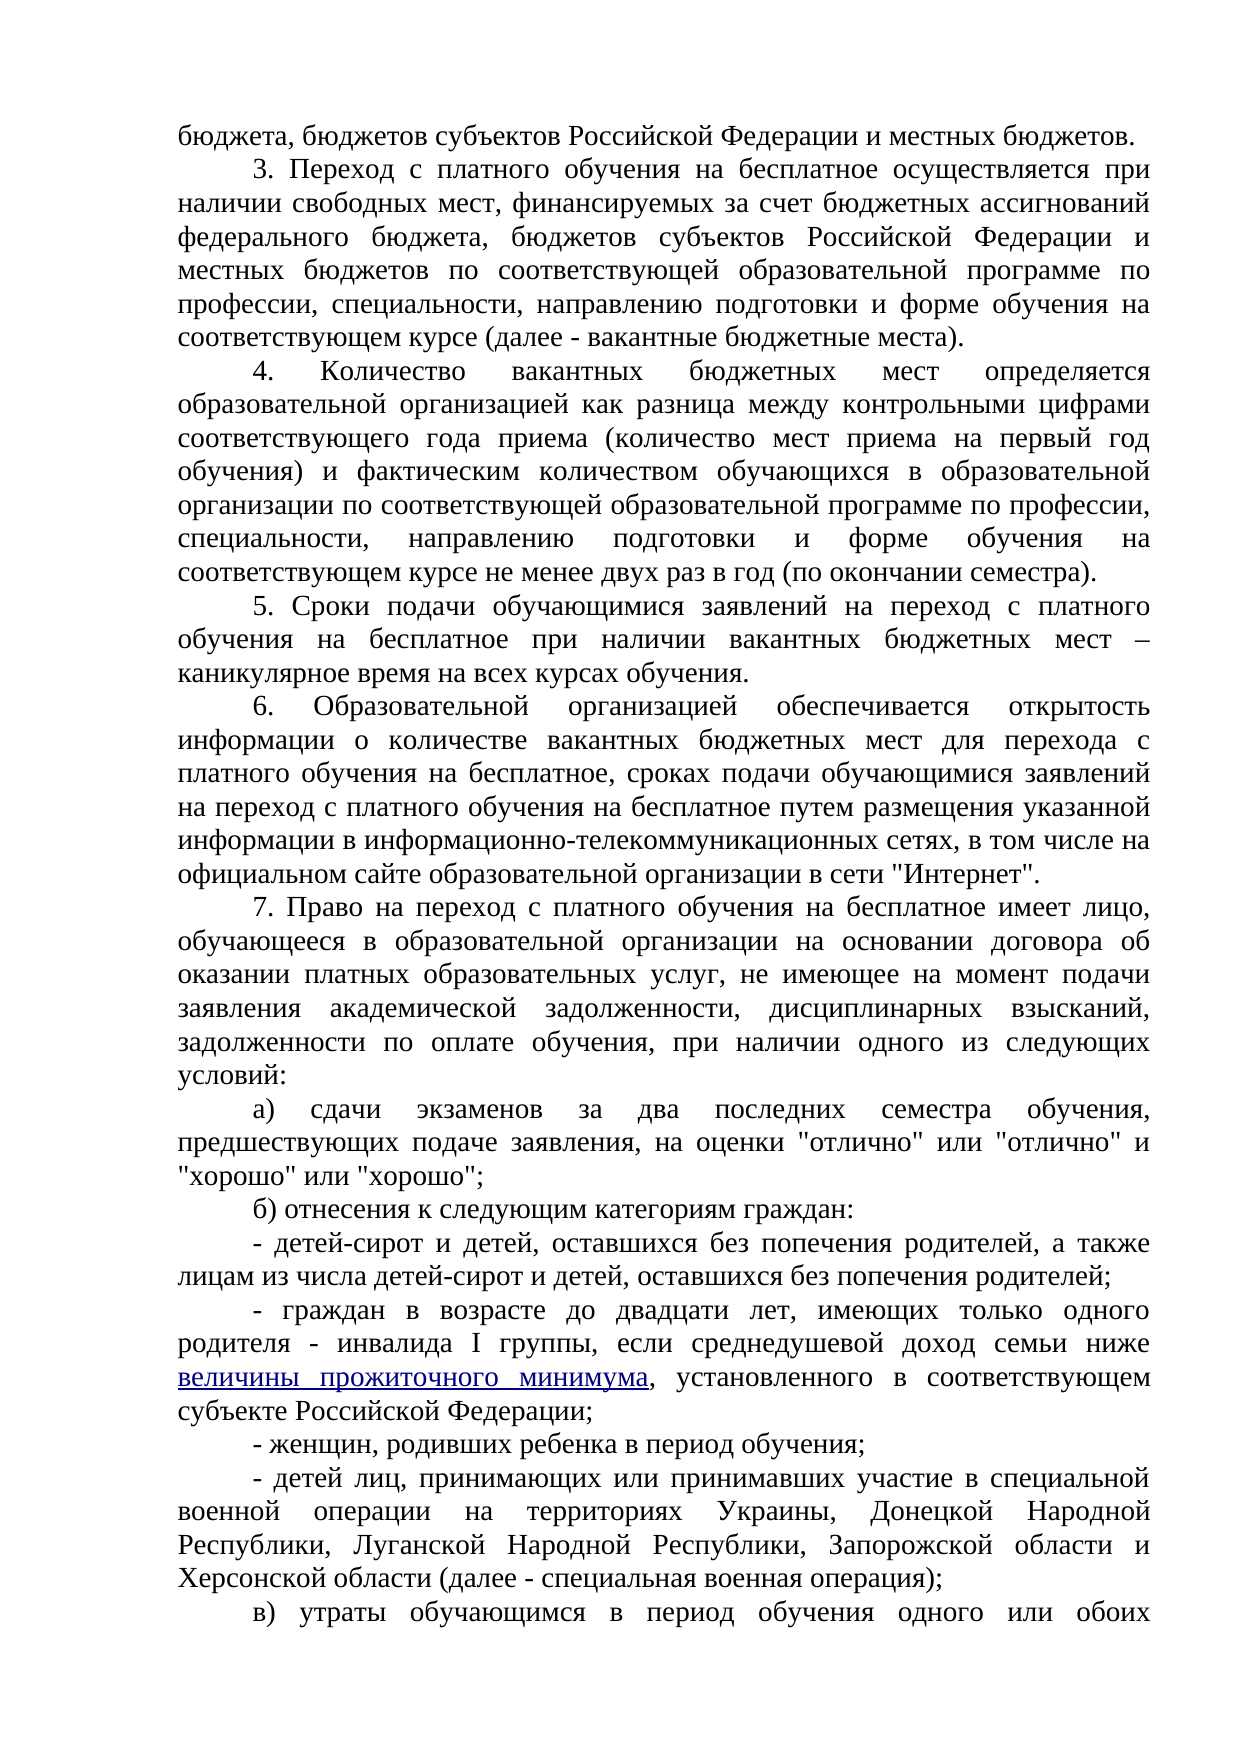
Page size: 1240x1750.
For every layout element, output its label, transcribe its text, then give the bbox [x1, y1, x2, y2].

text б) отнесения к следующим категориям граждан: [177, 1191, 1151, 1225]
text 3. Переход с платного обучения на бесплатное осуществляется при наличии свободных мест, финансируемых за счет бюджетных ассигнований федерального бюджета, бюджетов субъектов Российской Федерации и местных бюджетов по соответствующей образовательной программе по профессии, специальности, направлению подготовки и форме обучения на соответствующем курсе (далее - вакантные бюджетные места). [177, 152, 1151, 353]
text 5. Сроки подачи обучающимися заявлений на переход с платного обучения на бесплатное при наличии вакантных бюджетных мест – каникулярное время на всех курсах обучения. [177, 588, 1151, 688]
text 4. Количество вакантных бюджетных мест определяется образовательной организацией как разница между контрольными цифрами соответствующего года приема (количество мест приема на первый год обучения) и фактическим количеством обучающихся в образовательной организации по соответствующей образовательной программе по профессии, специальности, направлению подготовки и форме обучения на соответствующем курсе не менее двух раз в год (по окончании семестра). [177, 353, 1151, 588]
text - граждан в возрасте до двадцати лет, имеющих только одного родителя - инвалида I группы, если среднедушевой доход семьи ниже величины прожиточного минимума, установленного в соответствующем субъекте Российской Федерации; [177, 1292, 1151, 1426]
text бюджета, бюджетов субъектов Российской Федерации и местных бюджетов. [177, 118, 1151, 152]
text - детей-сирот и детей, оставшихся без попечения родителей, а также лицам из числа детей-сирот и детей, оставшихся без попечения родителей; [177, 1225, 1151, 1292]
text - детей лиц, принимающих или принимавших участие в специальной военной операции на территориях Украины, Донецкой Народной Республики, Луганской Народной Республики, Запорожской области и Херсонской области (далее - специальная военная операция); [177, 1460, 1151, 1594]
text 6. Образовательной организацией обеспечивается открытость информации о количестве вакантных бюджетных мест для перехода с платного обучения на бесплатное, сроках подачи обучающимися заявлений на переход с платного обучения на бесплатное путем размещения указанной информации в информационно-телекоммуникационных сетях, в том числе на официальном сайте образовательной организации в сети "Интернет". [177, 688, 1151, 889]
text а) сдачи экзаменов за два последних семестра обучения, предшествующих подаче заявления, на оценки "отлично" или "отлично" и "хорошо" или "хорошо"; [177, 1091, 1151, 1191]
text в) утраты обучающимся в период обучения одного или обоих [177, 1594, 1151, 1627]
text - женщин, родивших ребенка в период обучения; [177, 1426, 1151, 1460]
text 7. Право на переход с платного обучения на бесплатное имеет лицо, обучающееся в образовательной организации на основании договора об оказании платных образовательных услуг, не имеющее на момент подачи заявления академической задолженности, дисциплинарных взысканий, задолженности по оплате обучения, при наличии одного из следующих условий: [177, 889, 1151, 1091]
